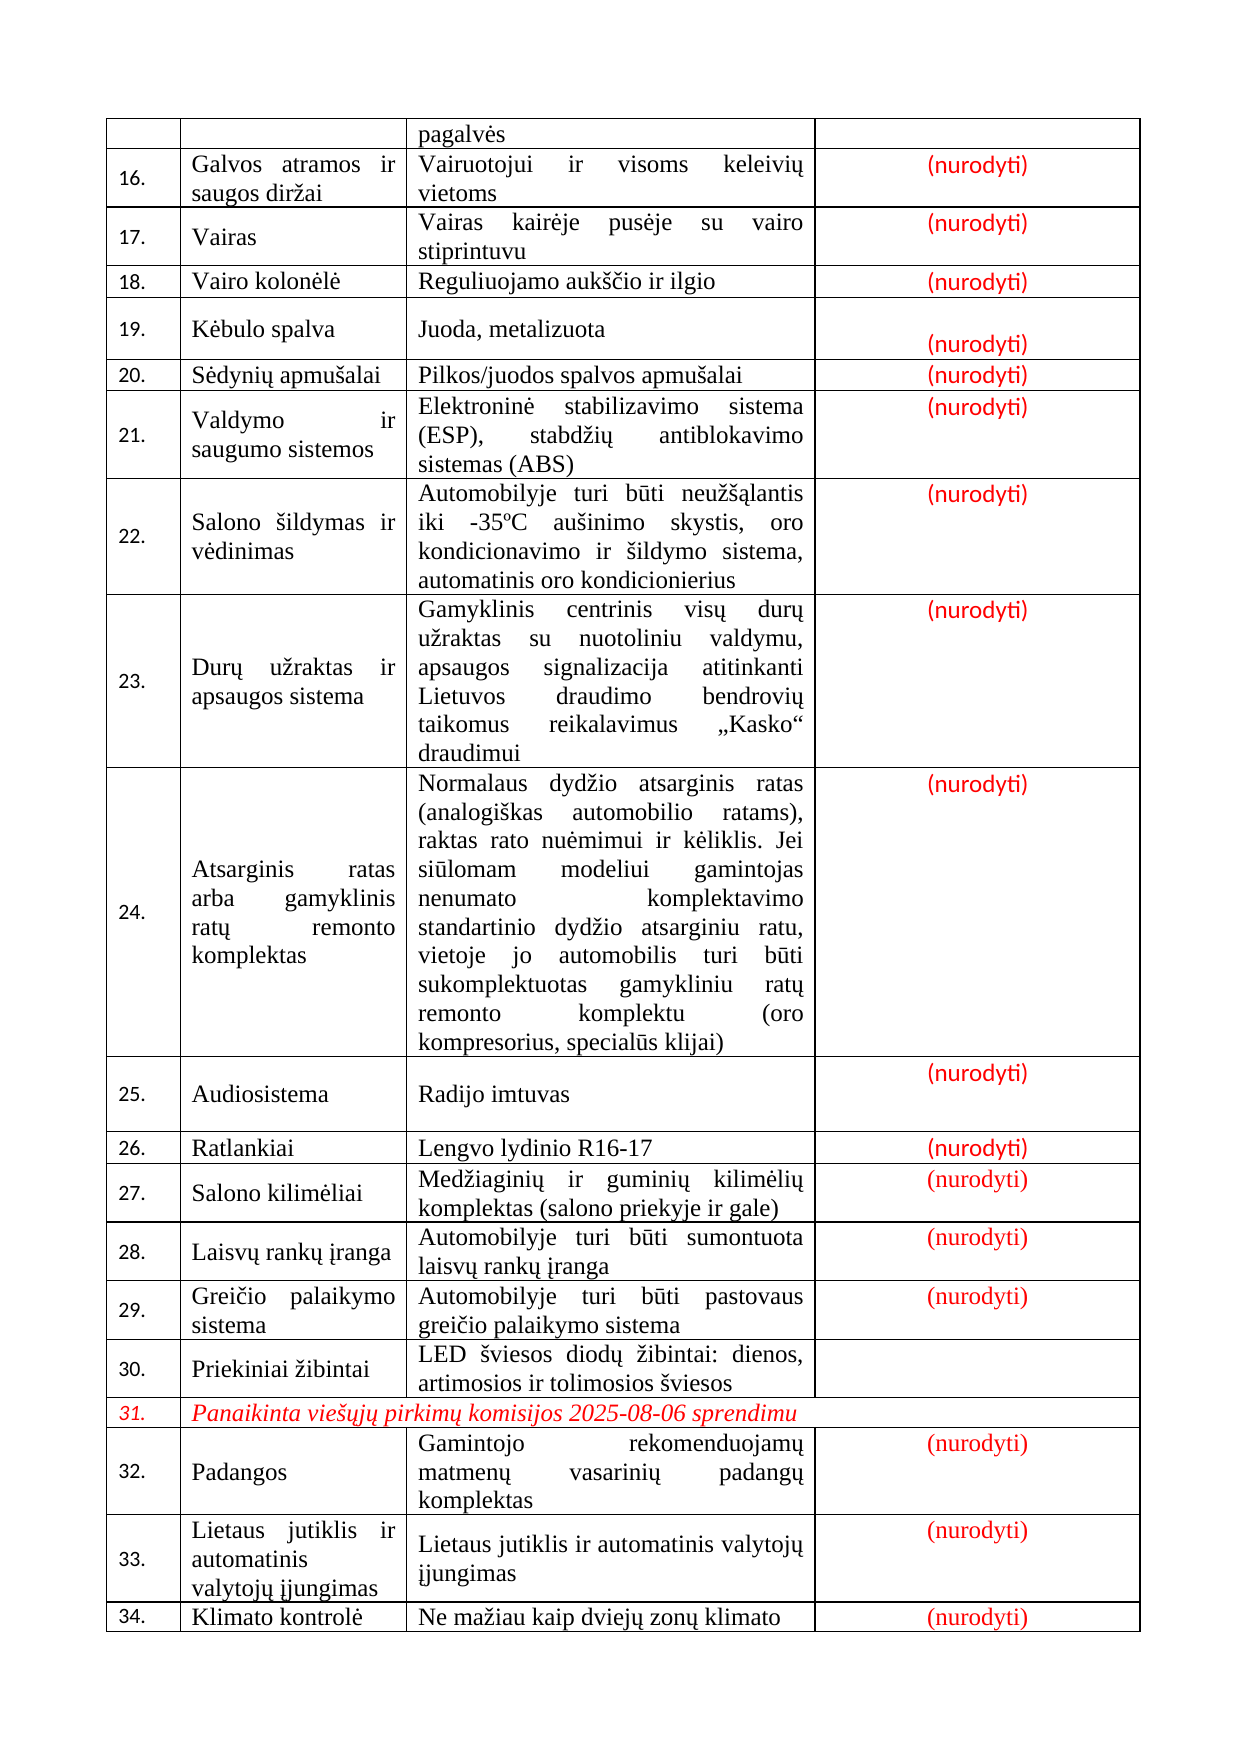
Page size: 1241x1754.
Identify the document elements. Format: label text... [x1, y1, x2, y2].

table_cell Radijo imtuvas [407, 1057, 814, 1131]
table_cell Padangos [181, 1428, 406, 1514]
table_cell 17. [107, 208, 180, 265]
table_cell Lengvo lydinio R16-17 [407, 1132, 814, 1163]
table_cell (nurodyti) [816, 298, 1139, 359]
table_cell Ne mažiau kaip dviejų zonų klimato [407, 1603, 814, 1631]
table_cell (nurodyti) [816, 479, 1139, 593]
table_cell [181, 119, 406, 148]
table_cell 23. [107, 595, 180, 767]
table_cell 25. [107, 1057, 180, 1131]
table_cell 31. [107, 1398, 180, 1427]
table_cell 21. [107, 391, 180, 477]
table_cell 16. [107, 149, 180, 206]
table_cell Greičio palaikymo sistema [181, 1281, 406, 1338]
table_cell 19. [107, 298, 180, 359]
table_cell 18. [107, 266, 180, 297]
table_cell Salono kilimėliai [181, 1164, 406, 1221]
table_cell Automobilyje turi būti neužšąlantis iki -35ºC aušinimo skystis, oro kondicionavimo ir šildymo sistema, automatinis oro kondicionierius [407, 479, 814, 593]
table_cell Ratlankiai [181, 1132, 406, 1163]
table_cell (nurodyti) [816, 360, 1139, 390]
table_cell Automobilyje turi būti pastovaus greičio palaikymo sistema [407, 1281, 814, 1338]
table_cell 30. [107, 1340, 180, 1397]
table_cell Klimato kontrolė [181, 1603, 406, 1631]
table_cell Lietaus jutiklis ir automatinis valytojų įjungimas [407, 1515, 814, 1601]
table_cell 29. [107, 1281, 180, 1338]
table_cell 26. [107, 1132, 180, 1163]
table_cell (nurodyti) [816, 595, 1139, 767]
table_cell (nurodyti) [816, 208, 1139, 265]
table_cell [816, 119, 1139, 148]
table_cell [107, 119, 180, 148]
table_cell Medžiaginių ir guminių kilimėlių komplektas (salono priekyje ir gale) [407, 1164, 814, 1221]
table_cell (nurodyti) [816, 1057, 1139, 1131]
table_cell Audiosistema [181, 1057, 406, 1131]
table_cell 33. [107, 1515, 180, 1601]
table_cell Elektroninė stabilizavimo sistema (ESP), stabdžių antiblokavimo sistemas (ABS) [407, 391, 814, 477]
table_cell Valdymo ir saugumo sistemos [181, 391, 406, 477]
table_cell 34. [107, 1603, 180, 1631]
table_cell Gamintojo rekomenduojamų matmenų vasarinių padangų komplektas [407, 1428, 814, 1514]
table_cell Reguliuojamo aukščio ir ilgio [407, 266, 814, 297]
table_cell [816, 1340, 1139, 1397]
table_cell (nurodyti) [816, 149, 1139, 206]
table_cell 28. [107, 1223, 180, 1280]
table_cell 32. [107, 1428, 180, 1514]
table_cell (nurodyti) [816, 1515, 1139, 1601]
table_cell pagalvės [407, 119, 814, 148]
table_cell 27. [107, 1164, 180, 1221]
table_cell Kėbulo spalva [181, 298, 406, 359]
table_cell Sėdynių apmušalai [181, 360, 406, 390]
table_cell Durų užraktas ir apsaugos sistema [181, 595, 406, 767]
table_cell Juoda, metalizuota [407, 298, 814, 359]
table_cell Normalaus dydžio atsarginis ratas (analogiškas automobilio ratams), raktas rato nuėmimui ir kėliklis. Jei siūlomam modeliui gamintojas nenumato komplektavimo standartinio dydžio atsarginiu ratu, vietoje jo automobilis turi būti sukomplektuotas gamykliniu ratų remonto komplektu (oro kompresorius, specialūs klijai) [407, 768, 814, 1056]
table_cell 22. [107, 479, 180, 593]
table_cell (nurodyti) [816, 1164, 1139, 1221]
table_cell Vairo kolonėlė [181, 266, 406, 297]
table_cell Pilkos/juodos spalvos apmušalai [407, 360, 814, 390]
table_cell Vairuotojui ir visoms keleivių vietoms [407, 149, 814, 206]
table_cell (nurodyti) [816, 768, 1139, 1056]
table_cell Gamyklinis centrinis visų durų užraktas su nuotoliniu valdymu, apsaugos signalizacija atitinkanti Lietuvos draudimo bendrovių taikomus reikalavimus „Kasko“ draudimui [407, 595, 814, 767]
table_cell Vairas [181, 208, 406, 265]
table_cell Panaikinta viešųjų pirkimų komisijos 2025-08-06 sprendimu [181, 1398, 1139, 1427]
table_cell Vairas kairėje pusėje su vairo stiprintuvu [407, 208, 814, 265]
table_cell (nurodyti) [816, 266, 1139, 297]
table_cell (nurodyti) [816, 391, 1139, 477]
table_cell (nurodyti) [816, 1281, 1139, 1338]
table_cell Laisvų rankų įranga [181, 1223, 406, 1280]
table_cell (nurodyti) [816, 1223, 1139, 1280]
table_cell Salono šildymas ir vėdinimas [181, 479, 406, 593]
table_cell Priekiniai žibintai [181, 1340, 406, 1397]
table_cell Atsarginis ratas arba gamyklinis ratų remonto komplektas [181, 768, 406, 1056]
table_cell Lietaus jutiklis ir automatinis valytojų įjungimas [181, 1515, 406, 1601]
table_cell (nurodyti) [816, 1428, 1139, 1514]
table_cell (nurodyti) [816, 1132, 1139, 1163]
table_cell 20. [107, 360, 180, 390]
table_cell 24. [107, 768, 180, 1056]
table_cell Galvos atramos ir saugos diržai [181, 149, 406, 206]
table_cell LED šviesos diodų žibintai: dienos, artimosios ir tolimosios šviesos [407, 1340, 814, 1397]
table_cell (nurodyti) [816, 1603, 1139, 1631]
table_cell Automobilyje turi būti sumontuota laisvų rankų įranga [407, 1223, 814, 1280]
